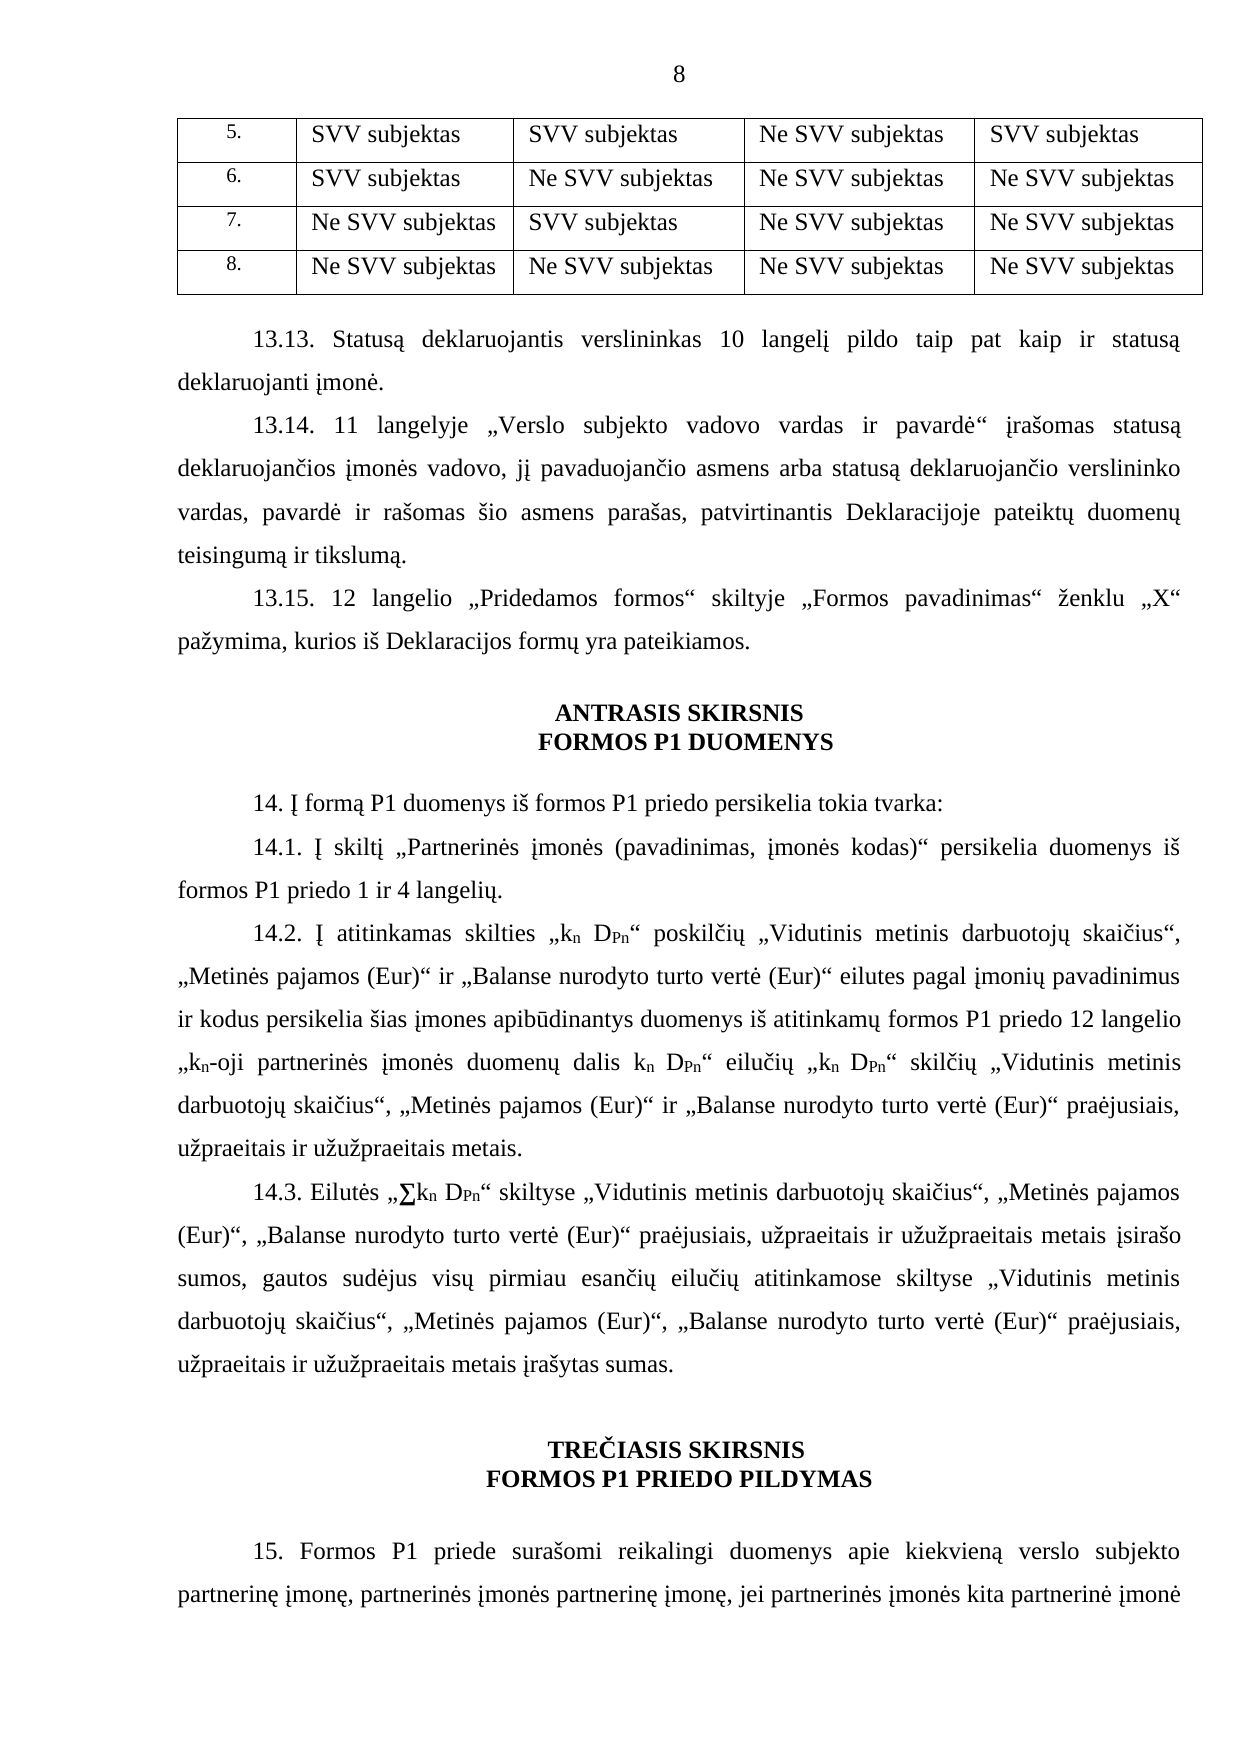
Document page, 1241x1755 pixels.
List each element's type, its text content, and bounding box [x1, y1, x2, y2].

text 15. Formos P1 priede surašomi reikalingi duomenys apie kiekvieną verslo subjekto partnerinę įmonę, partnerinės įmonės partnerinę įmonę, jei partnerinės įmonės kita partnerinė įmonė [177, 1536, 1181, 1608]
table_cell SVV subjektas [975, 119, 1202, 162]
text 14.1. Į skiltį „Partnerinės įmonės (pavadinimas, įmonės kodas)“ persikelia duomenys iš formos P1 priedo 1 ir 4 langelių. [177, 832, 1181, 903]
table_cell SVV subjektas [297, 163, 513, 206]
text 14.3. Eilutės „∑kn DPn“ skiltyse „Vidutinis metinis darbuotojų skaičius“, „Metinės pajamos (Eur)“, „Balanse nurodyto turto vertė (Eur)“ praėjusiais, užpraeitais ir užužpraeitais metais įsirašo sumos, gautos sudėjus visų pirmiau esančių eilučių atitinkamose skiltyse „Vidutinis metinis darbuotojų skaičius“, „Metinės pajamos (Eur)“, „Balanse nurodyto turto vertė (Eur)“ praėjusiais, užpraeitais ir užužpraeitais metais įrašytas sumas. [177, 1177, 1181, 1378]
table_cell 5. [178, 119, 296, 162]
text ANTRASIS SKIRSNIS [177, 698, 1181, 727]
text FORMOS P1 PRIEDO PILDYMAS [177, 1464, 1181, 1493]
table_cell 7. [178, 207, 296, 250]
table_cell SVV subjektas [514, 207, 744, 250]
text 14.2. Į atitinkamas skilties „kn DPn“ poskilčių „Vidutinis metinis darbuotojų skaičius“, „Metinės pajamos (Eur)“ ir „Balanse nurodyto turto vertė (Eur)“ eilutes pagal įmonių pavadinimus ir kodus persikelia šias įmones apibūdinantys duomenys iš atitinkamų formos P1 priedo 12 langelio „kn-oji partnerinės įmonės duomenų dalis kn DPn“ eilučių „kn DPn“ skilčių „Vidutinis metinis darbuotojų skaičius“, „Metinės pajamos (Eur)“ ir „Balanse nurodyto turto vertė (Eur)“ praėjusiais, užpraeitais ir užužpraeitais metais. [177, 918, 1181, 1162]
text TREČIASIS SKIRSNIS [177, 1435, 1181, 1464]
table_cell SVV subjektas [297, 119, 513, 162]
text 13.14. 11 langelyje „Verslo subjekto vadovo vardas ir pavardė“ įrašomas statusą deklaruojančios įmonės vadovo, jį pavaduojančio asmens arba statusą deklaruojančio verslininko vardas, pavardė ir rašomas šio asmens parašas, patvirtinantis Deklaracijoje pateiktų duomenų teisingumą ir tikslumą. [177, 410, 1181, 568]
text 13.15. 12 langelio „Pridedamos formos“ skiltyje „Formos pavadinimas“ ženklu „X“ pažymima, kurios iš Deklaracijos formų yra pateikiamos. [177, 583, 1181, 655]
table_cell Ne SVV subjektas [297, 207, 513, 250]
table_cell Ne SVV subjektas [975, 251, 1202, 294]
text 14. Į formą P1 duomenys iš formos P1 priedo persikelia tokia tvarka: [177, 788, 1181, 817]
table_cell Ne SVV subjektas [745, 207, 974, 250]
table_cell 8. [178, 251, 296, 294]
table_cell Ne SVV subjektas [514, 251, 744, 294]
table_cell SVV subjektas [514, 119, 744, 162]
table_cell Ne SVV subjektas [745, 163, 974, 206]
text FORMOS P1 DUOMENYS [177, 727, 1181, 755]
table_cell 6. [178, 163, 296, 206]
text 13.13. Statusą deklaruojantis verslininkas 10 langelį pildo taip pat kaip ir statusą deklaruojanti įmonė. [177, 324, 1181, 396]
table_cell Ne SVV subjektas [745, 251, 974, 294]
table_cell Ne SVV subjektas [975, 163, 1202, 206]
table_cell Ne SVV subjektas [975, 207, 1202, 250]
table_cell Ne SVV subjektas [745, 119, 974, 162]
table_cell Ne SVV subjektas [514, 163, 744, 206]
table_cell Ne SVV subjektas [297, 251, 513, 294]
